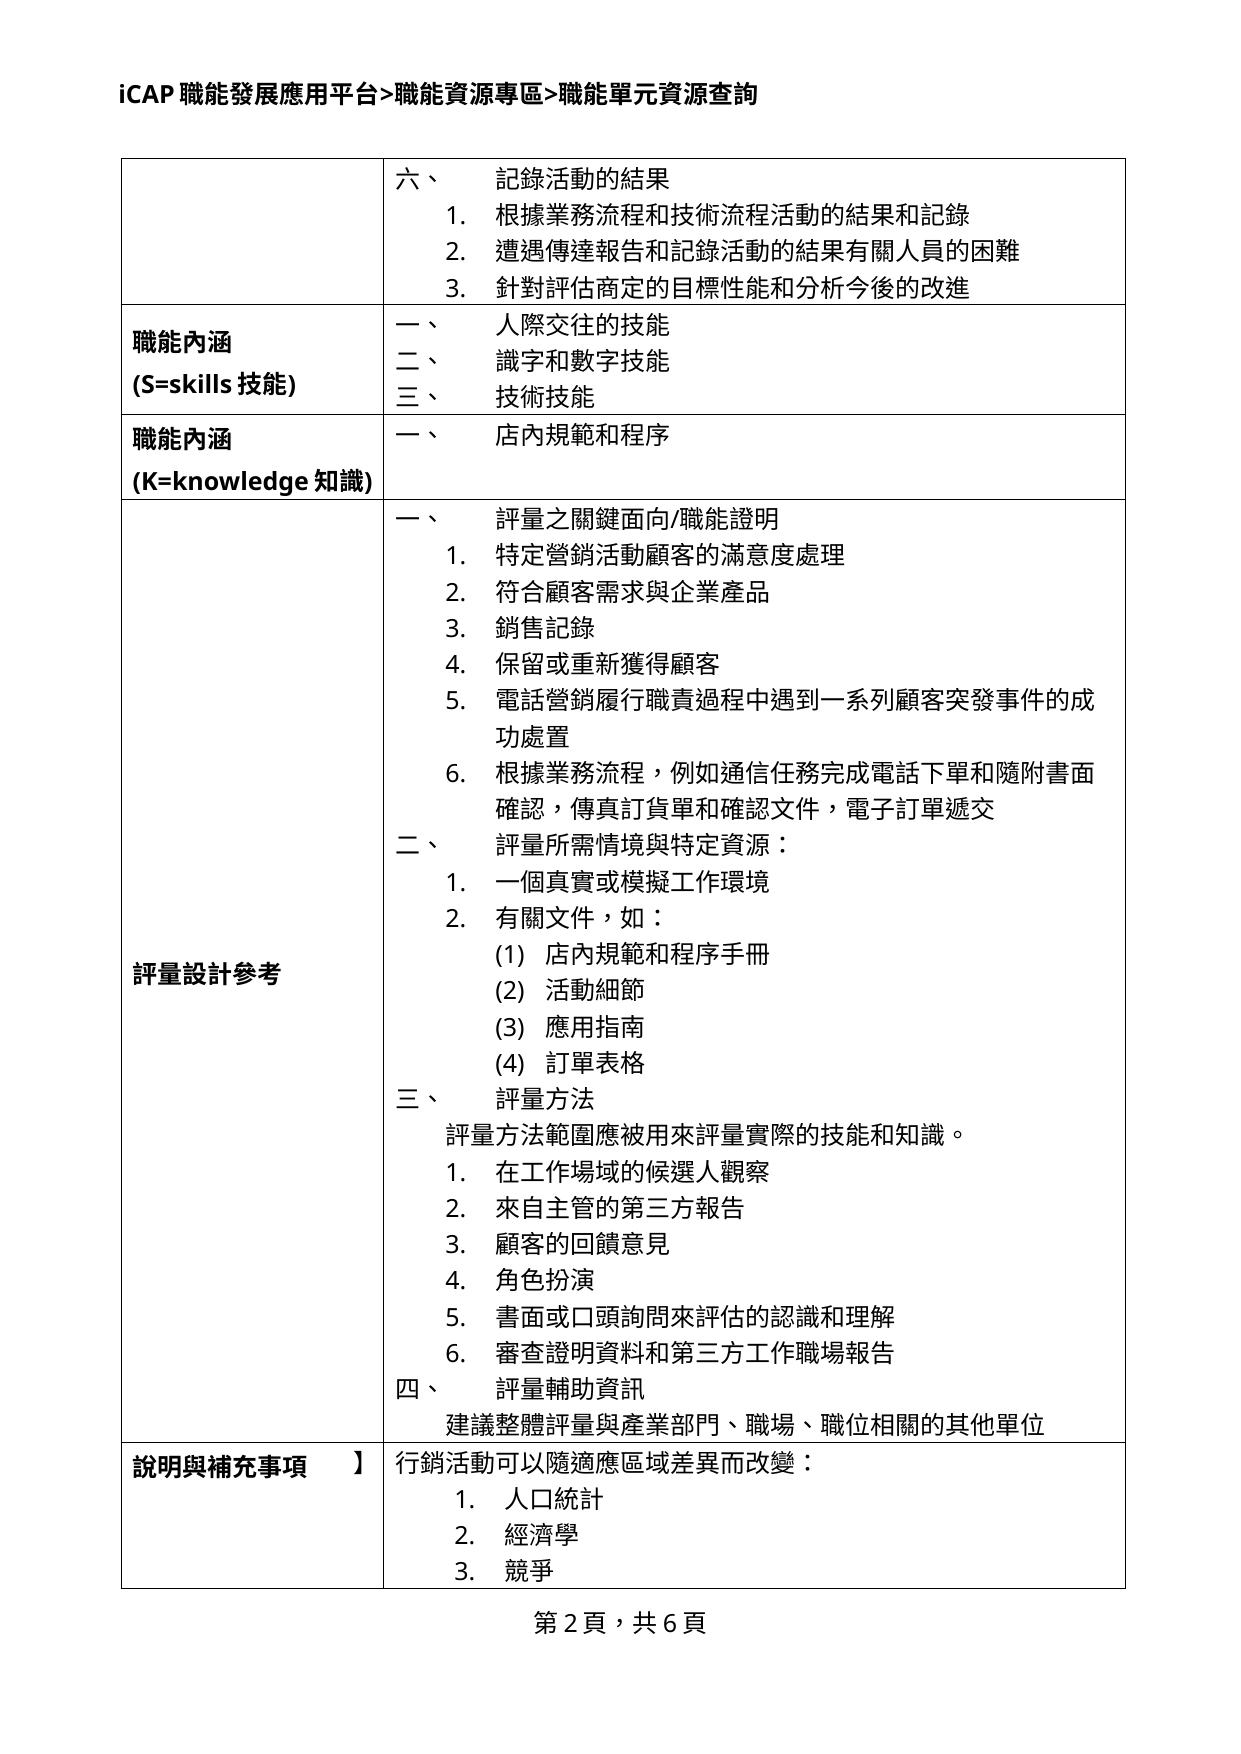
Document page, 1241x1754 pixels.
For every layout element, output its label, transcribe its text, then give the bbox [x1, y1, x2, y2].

table_cell 職能內涵 (K=knowledge知識) [122, 415, 383, 498]
table_cell 店內規範和程序 [384, 415, 1125, 498]
table_cell 行銷活動可以隨適應區域差異而改變： 人口統計 經濟學 競爭 社會和文化因素 政治影響 法律因素 自然因素 技術 行銷活動目標可根據這些而不相同： 產品或服務 營銷和銷售策略 銷售 推廣策略，其中包括： 持續時間 循環 覆蓋地區 產品或服務重點 相關人員可能包括： 主管 小組組長 經理 專業技術人員 電話銷售指南可能是： 內部或外部準備 電子 自動或手動 技術設備可能包含： 個人計算機或終端，其可以是單機或聯網 點銷售終端 電信設備 軟體，包括： 文字處理 資料庫 電子表格 財務金融 盤點 電子數據交換（EDI） 顧客可能包含： 新的或重複接觸 外部和內部接觸 企業顧客或個人 顧客常規或特殊要求 來自各種社會的人，文化和種族背景，具有不同的生理和心理能力 顧客諮詢可能涉及到： 保修 使用期限 存儲需求 庫存情況 產品範圍 特點和產品優勢 價錢 交貨 訂單進度 銷售及服務技巧可能包含： 質疑和積極聆聽 銷售成交技巧 相關銷售技巧，其中包括： 換購 以舊換新 搭售 談判技巧 通過電話 確保付款 付款方式可能包括： 信用卡 電子資金轉帳 檢查 匯票 分期付款 貨到付款（COD） 顧客帳戶 供應安排可能包含： 交付產品 提供服務 維護和支持協議 租賃協議及顧問 研究與開發 業務政策和程序可能涉及到： 利用電信技術 維護和利用顧客記錄 推廣和營銷方案 銷售和供應的產品和服務 與顧客的互動 顧客需求可能涉及到： 產品類別 品牌 尺寸 數量 產品特徵 交付方法 價錢 顧客資料可能包括： 顧客姓名和聯繫方式 交易記錄 個人喜好 紀念日和特殊日期 購買或歸還物品的詳細資訊 信用檢查程序可能包括： 自動或手動 完整內部或外部代理 故障或安全問題可能包括： 洩漏 接線鬆動 交易故障 設備和技術故障 記錄可能包括： 手動或電子記錄 購買要求和訂單 標書和建議 發票和付款請求 報表和小額現金 報價和合同文件 評估過程的文檔 授權人員的決定記錄 企業信用卡交易的語句 供應商的業績記錄 財務報表 資產登記 談話記錄 [384, 1443, 1125, 1588]
table_cell 評量設計參考 [122, 500, 383, 1442]
table_cell 人際交往的技能 識字和數字技能 技術技能 [384, 305, 1125, 414]
table_cell 評量之關鍵面向/職能證明 特定營銷活動顧客的滿意度處理 符合顧客需求與企業產品 銷售記錄 保留或重新獲得顧客 電話營銷履行職責過程中遇到一系列顧客突發事件的成功處置 根據業務流程，例如通信任務完成電話下單和隨附書面確認，傳真訂貨單和確認文件，電子訂單遞交 評量所需情境與特定資源： 一個真實或模擬工作環境 有關文件，如： 店內規範和程序手冊 活動細節 應用指南 訂單表格 評量方法 評量方法範圍應被用來評量實際的技能和知識。 在工作場域的候選人觀察 來自主管的第三方報告 顧客的回饋意見 角色扮演 書面或口頭詢問來評估的認識和理解 審查證明資料和第三方工作職場報告 評量輔助資訊 建議整體評量與產業部門、職場、職位相關的其他單位 [384, 500, 1125, 1442]
table_cell [122, 159, 383, 304]
table_cell 職能內涵 (S=skills技能) [122, 305, 383, 414]
table_cell 說明與補充事項 [122, 1443, 383, 1588]
table_cell 確認電話行銷流程 獲取並確認行銷活動的詳細內容 與相關人員釐清行銷活動目標與所應肩負責任 必要時準備電話行銷指南和工作清單 確認進行電話行銷所需的技術設備 運用電話行銷技能回應顧客諮詢 清楚瞭解顧客的需求 以快速及有效的方式滿足顧客的諮詢 若顧客諮詢逾個人能力或者超出行銷活動範疇，應向主管或相關人員呈報，或先行紀錄諮詢內容，之後再依據公司安排回應 顧客諮詢時，若有未能即時線上回應事項，應後續跟催並快速將回應資訊提供給顧客 運用銷售和服務技巧應依據產業及企業標準或規範 在銷售交易過程中，與顧客討論並確認其付款方式 在銷售交易過程中，向顧客說明售後服務 運用電話行銷技能來開發顧客 確認潛在目標客戶 從資料庫中找出電話號碼 完整的盡可能以最有效的方式呼叫 保證通話的原則和程序符合業務政策和程序 記錄顧客的響應精確到細節的要求的水平 根據業務政策和程序回答顧客疑問或轉給相對應的人員 根據企業的政策和程序，操作顧客的要求 電話行銷過程中顧客的銷售和訂單 記錄和報告顧客的需求 準確記錄顧客資料 完成，並報告有關記錄，根據業務流程和技術 處理顧客首選付款和交貨選擇 根據企業和行業的政策和要求，安排信用檢查 交易過程中完全適用的隱私安排 維護電話行銷系統和技術 維護電話營銷系統和技術，以符合業務和製造商的要求 向相關人員報告電話行銷系統和工作區故障或安全問題 記錄活動的結果 根據業務流程和技術流程活動的結果和記錄 遭遇傳達報告和記錄活動的結果有關人員的困難 針對評估商定的目標性能和分析今後的改進 [384, 159, 1125, 304]
